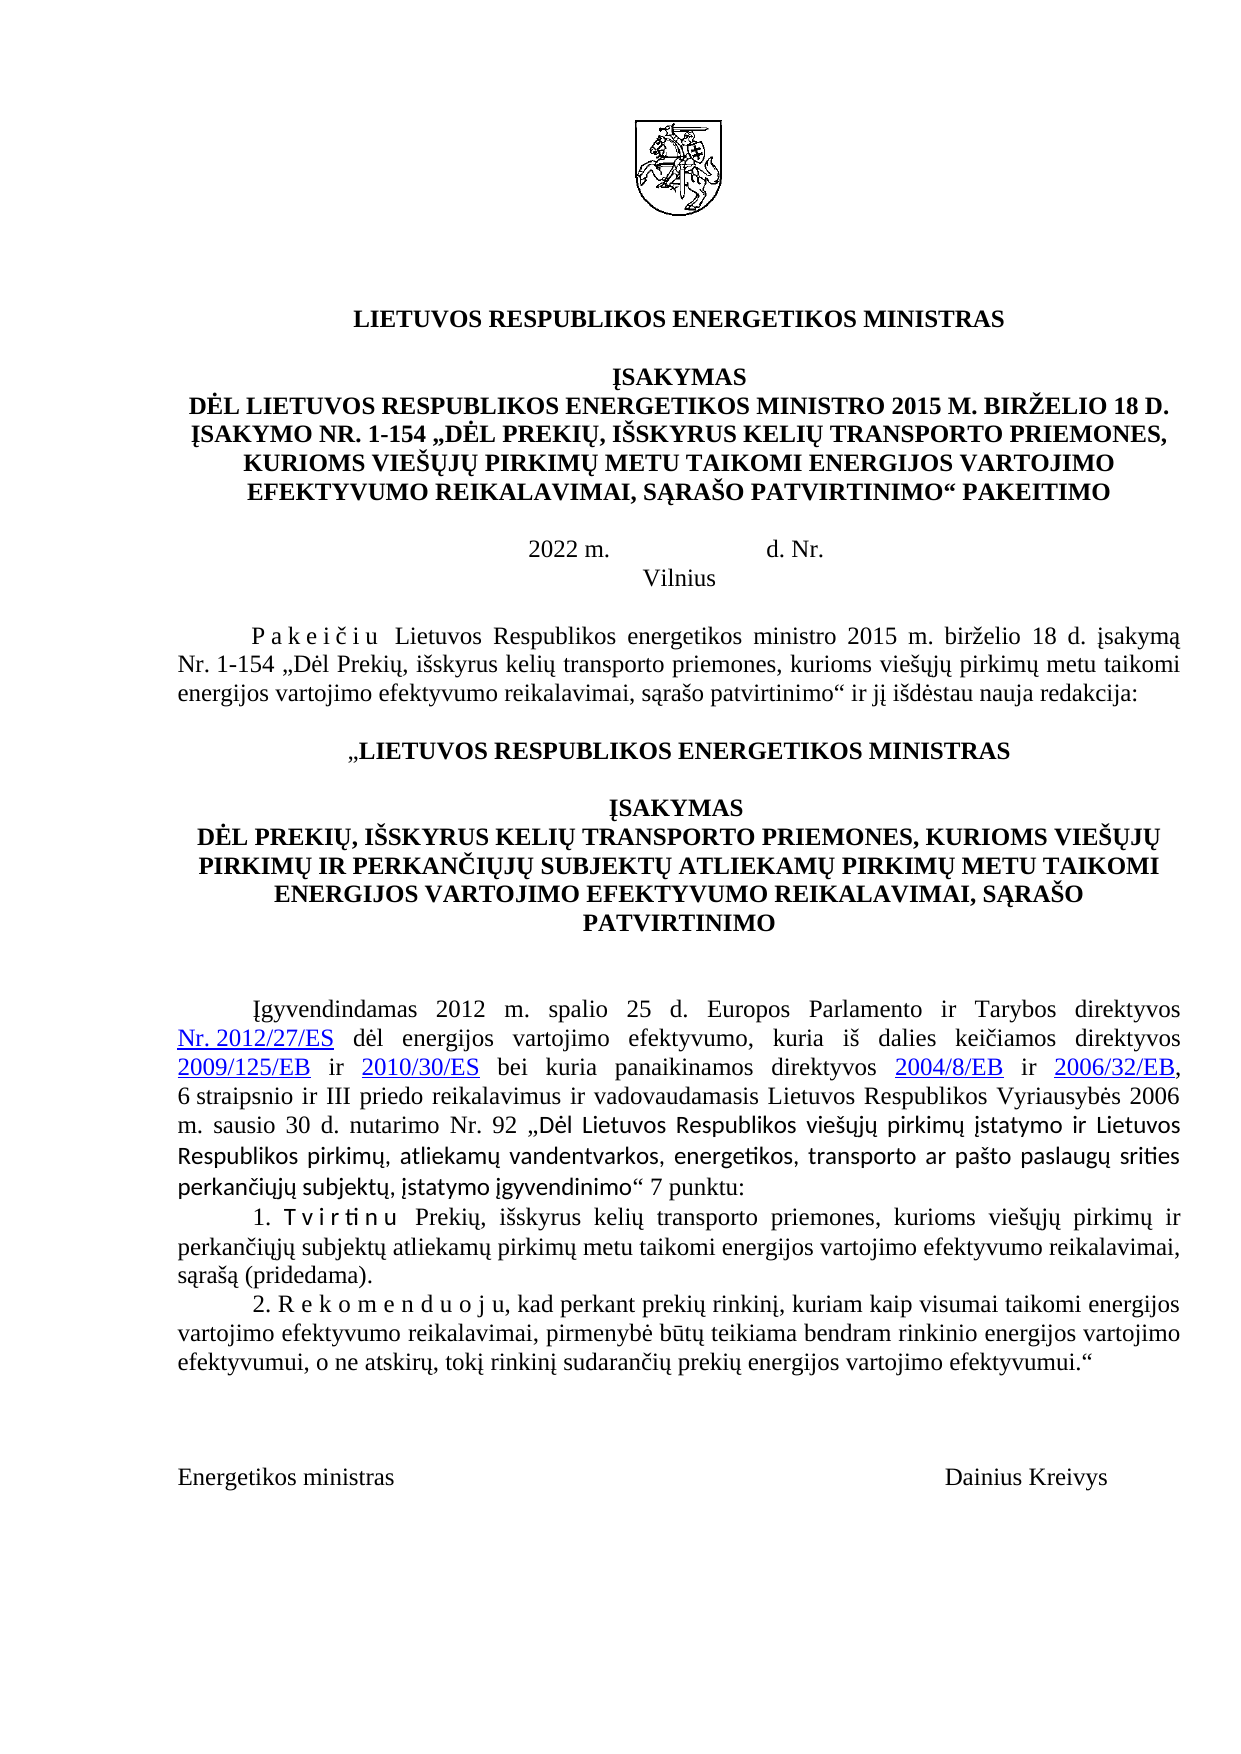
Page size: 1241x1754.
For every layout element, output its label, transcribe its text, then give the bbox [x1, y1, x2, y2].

text Įgyvendindamas 2012 m. spalio 25 d. Europos Parlamento ir Tarybos direktyvos Nr. 2012/27/ES dėl energijos vartojimo efektyvumo, kuria iš dalies keičiamos direktyvos 2009/125/EB ir 2010/30/ES bei kuria panaikinamos direktyvos 2004/8/EB ir 2006/32/EB, 6 straipsnio ir III priedo reikalavimus ir vadovaudamasis Lietuvos Respublikos Vyriausybės 2006 m. sausio 30 d. nutarimo Nr. 92 „Dėl Lietuvos Respublikos viešųjų pirkimų įstatymo ir Lietuvos Respublikos pirkimų, atliekamų vandentvarkos, energetikos, transporto ar pašto paslaugų srities perkančiųjų subjektų, įstatymo įgyvendinimo“ 7 punktu: [177, 994, 1181, 1201]
text Energetikos ministras Dainius Kreivys [177, 1462, 1181, 1490]
text Vilnius [177, 563, 1181, 592]
text įsakymas [177, 362, 1181, 391]
text Pakeičiu Lietuvos Respublikos energetikos ministro 2015 m. birželio 18 d. įsakymą Nr. 1-154 „Dėl Prekių, išskyrus kelių transporto priemones, kurioms viešųjų pirkimų metu taikomi energijos vartojimo efektyvumo reikalavimai, sąrašo patvirtinimo“ ir jį išdėstau nauja redakcija: [177, 621, 1181, 707]
text LIETUVOS RESPUBLIKOS ENERGETIKOS MINISTRAS [177, 304, 1181, 333]
text 1. Tvirtinu Prekių, išskyrus kelių transporto priemones, kurioms viešųjų pirkimų ir perkančiųjų subjektų atliekamų pirkimų metu taikomi energijos vartojimo efektyvumo reikalavimai, sąrašą (pridedama). [177, 1201, 1181, 1289]
text DĖL PREKIŲ, IŠSKYRUS KELIŲ TRANSPORTO PRIEMONES, KURIOMS VIEŠŲJŲ PIRKIMŲ IR PERKANČIŲJŲ SUBJEKTŲ ATLIEKAMŲ PIRKIMŲ METU TAIKOMI ENERGIJOS VARTOJIMO EFEKTYVUMO REIKALAVIMAI, SĄRAŠO PATVIRTINIMO [177, 822, 1181, 937]
text „LIETUVOS RESPUBLIKOS ENERGETIKOS MINISTRAS [177, 736, 1181, 764]
text 2022 m. d. Nr. [177, 534, 1181, 563]
text DĖL LIETUVOS RESPUBLIKOS ENERGETIKOS MINISTRO 2015 M. BIRŽELIO 18 D. ĮSAKYMO NR. 1-154 „DĖL PREKIŲ, IŠSKYRUS KELIŲ TRANSPORTO PRIEMONES, KURIOMS VIEŠŲJŲ PIRKIMŲ METU TAIKOMI ENERGIJOS VARTOJIMO EFEKTYVUMO REIKALAVIMAI, SĄRAŠO PATVIRTINIMO“ PAKEITIMO [177, 391, 1181, 506]
text 2. R e k o m e n d u o j u, kad perkant prekių rinkinį, kuriam kaip visumai taikomi energijos vartojimo efektyvumo reikalavimai, pirmenybė būtų teikiama bendram rinkinio energijos vartojimo efektyvumui, o ne atskirų, tokį rinkinį sudarančių prekių energijos vartojimo efektyvumui.“ [177, 1289, 1181, 1375]
text ĮSAKYMAS [177, 793, 1181, 822]
